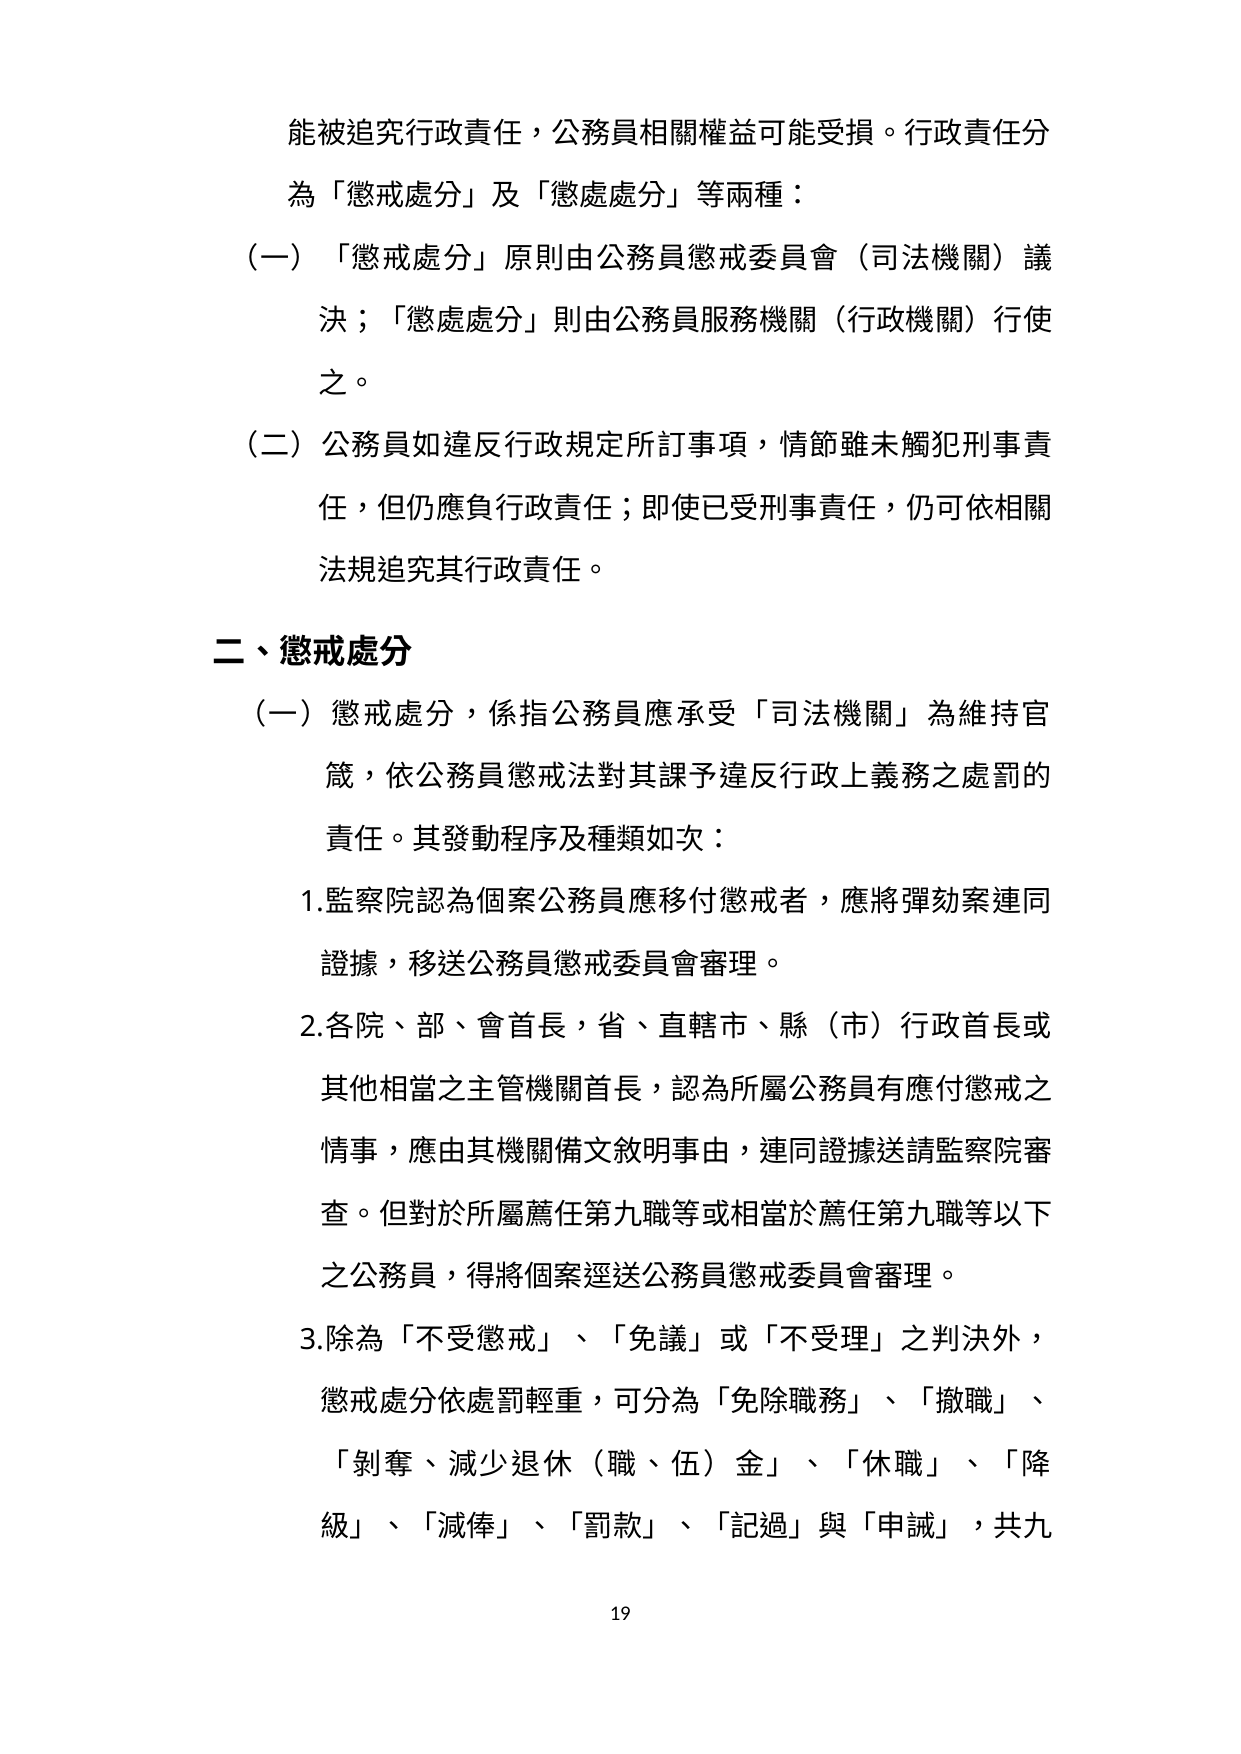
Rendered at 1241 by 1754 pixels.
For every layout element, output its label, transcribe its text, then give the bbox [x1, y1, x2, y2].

text 二、懲戒處分 [212, 607, 1053, 670]
text （一）懲戒處分，係指公務員應承受「司法機關」為維持官箴，依公務員懲戒法對其課予違反行政上義務之處罰的責任。其發動程序及種類如次： [237, 670, 1053, 857]
text 1.監察院認為個案公務員應移付懲戒者，應將彈劾案連同證據，移送公務員懲戒委員會審理。 [299, 857, 1053, 982]
text 2.各院、部、會首長，省、直轄市、縣（市）行政首長或其他相當之主管機關首長，認為所屬公務員有應付懲戒之情事，應由其機關備文敘明事由，連同證據送請監察院審查。但對於所屬薦任第九職等或相當於薦任第九職等以下之公務員，得將個案逕送公務員懲戒委員會審理。 [299, 982, 1053, 1295]
text 能被追究行政責任，公務員相關權益可能受損。行政責任分為「懲戒處分」及「懲處處分」等兩種： [287, 89, 1053, 214]
text 3.除為「不受懲戒」、「免議」或「不受理」之判決外，懲戒處分依處罰輕重，可分為「免除職務」、「撤職」、「剝奪、減少退休（職、伍）金」、「休職」、「降級」、「減俸」、「罰款」、「記過」與「申誡」，共九 [299, 1295, 1053, 1545]
text （二）公務員如違反行政規定所訂事項，情節雖未觸犯刑事責任，但仍應負行政責任；即使已受刑事責任，仍可依相關法規追究其行政責任。 [229, 401, 1053, 589]
text （一）「懲戒處分」原則由公務員懲戒委員會（司法機關）議決；「懲處處分」則由公務員服務機關（行政機關）行使之。 [229, 214, 1053, 401]
